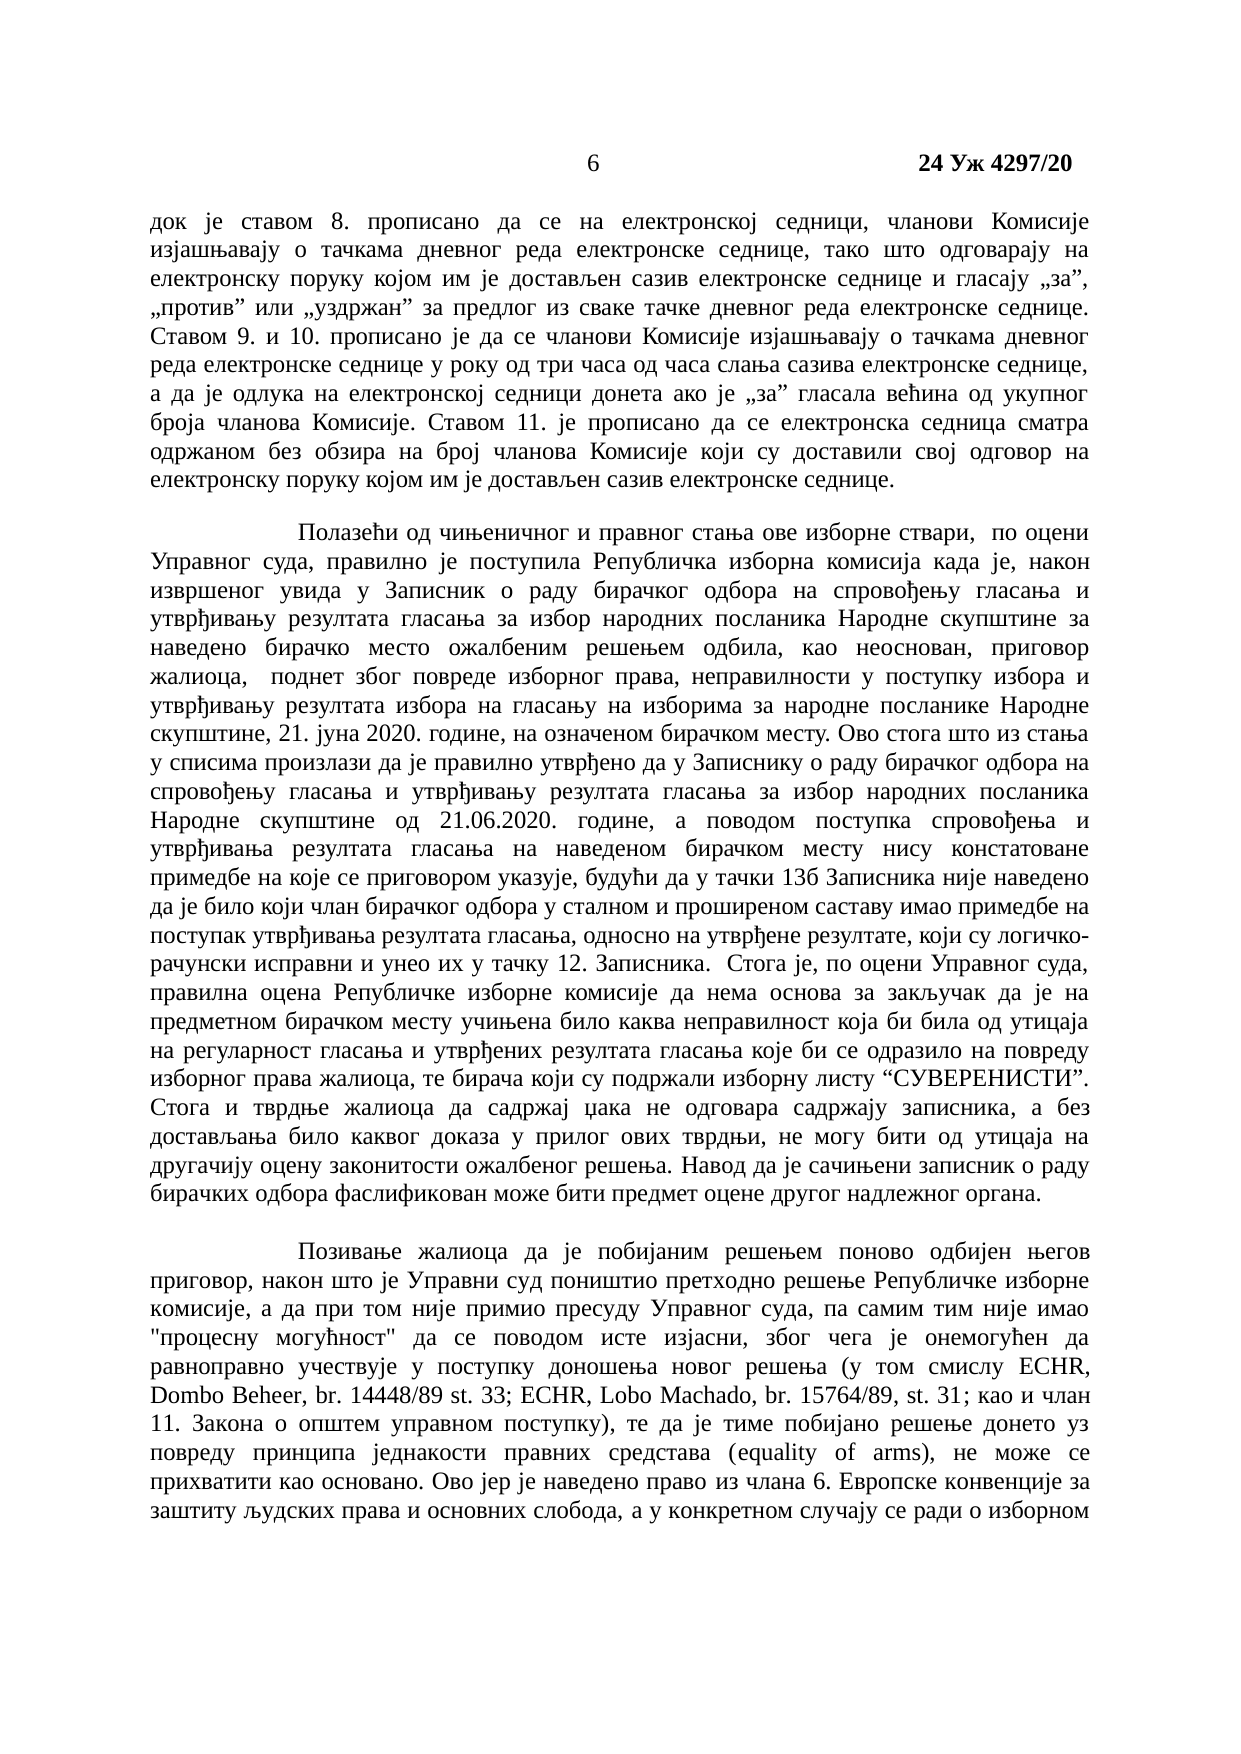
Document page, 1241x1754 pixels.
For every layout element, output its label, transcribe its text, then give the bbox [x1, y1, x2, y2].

text Полазећи од чињеничног и правног стања ове изборне ствари, по оцени Управног суда, правилно је поступила Републичка изборна комисија када је, након извршеног увида у Записник о раду бирачког одбора на спровођењу гласања и утврђивању резултата гласања за избор народних посланика Народне скупштине за наведено бирачко место ожалбеним решењем одбила, као неоснован, приговор жалиоца, поднет због повреде изборног права, неправилности у поступку избора и утврђивању резултата избора на гласању на изборима за народне посланике Народне скупштине, 21. јуна 2020. године, на означеном бирачком месту. Ово стога што из стања у списима произлази да је правилно утврђено да у Записнику о раду бирачког одбора на спровођењу гласања и утврђивању резултата гласања за избор народних посланика Народне скупштине од 21.06.2020. године, а поводом поступка спровођења и утврђивања резултата гласања на наведеном бирачком месту нису констатоване примедбе на које се приговором указује, будући да у тачки 13б Записника није наведено да је било који члан бирачког одбора у сталном и проширеном саставу имао примедбе на поступак утврђивања резултата гласања, односно на утврђене резултате, који су логичко-рачунски исправни и унео их у тачку 12. Записника. Стога је, по оцени Управног суда, правилна оцена Републичке изборне комисије да нема основа за закључак да је на предметном бирачком месту учињена било каква неправилност која би била од утицаја на регуларност гласања и утврђених резултата гласања које би се одразило на повреду изборног права жалиоца, те бирача који су подржали изборну листу “СУВЕРЕНИСТИ”. Стога и тврдње жалиоца да садржај џака не одговара садржају записника, а без достављања било каквог доказа у прилог ових тврдњи, не могу бити од утицаја на другачију оцену законитости ожалбеног решења. Навод да је сачињени записник о раду бирачких одбора фаслификован може бити предмет оцене другог надлежног органа. [150, 517, 1091, 1207]
text Позивање жалиоца да је побијаним решењем поново одбијен његов приговор, након што је Управни суд поништио претходно решење Републичке изборне комисије, а да при том није примио пресуду Управног суда, па самим тим није имао "процесну могућност" да се поводом исте изјасни, због чега је онемогућен да равноправно учествује у поступку доношења новог решења (у том смислу ECHR, Dombo Beheer, br. 14448/89 st. 33; ECHR, Lobo Machado, br. 15764/89, st. 31; као и члан 11. Закона о општем управном поступку), те да је тиме побијано решење донето уз повреду принципа једнакости правних средстава (equality of arms), не може се прихватити као основано. Ово јер је наведено право из члана 6. Европске конвенције за заштиту људских права и основних слобода, а у конкретном случају се ради о изборном [150, 1236, 1091, 1523]
text док је ставом 8. прописано да се на електронској седници, чланови Комисије изјашњавају о тачкама дневног реда електронске седнице, тако што одговарају на електронску поруку којом им је достављен сазив електронске седнице и гласају „за”, „против” или „уздржан” за предлог из сваке тачке дневног реда електронске седнице. Ставом 9. и 10. прописано је да се чланови Комисије изјашњавају о тачкама дневног реда електронске седнице у року од три часа од часа слања сазива електронске седнице, а да је одлука на електронској седници донета ако је „за” гласала већина од укупног броја чланова Комисије. Ставом 11. је прописано да се електронска седница сматра одржаном без обзира на број чланова Комисије који су доставили свој одговор на електронску поруку којом им је достављен сазив електронске седнице. [150, 206, 1091, 493]
